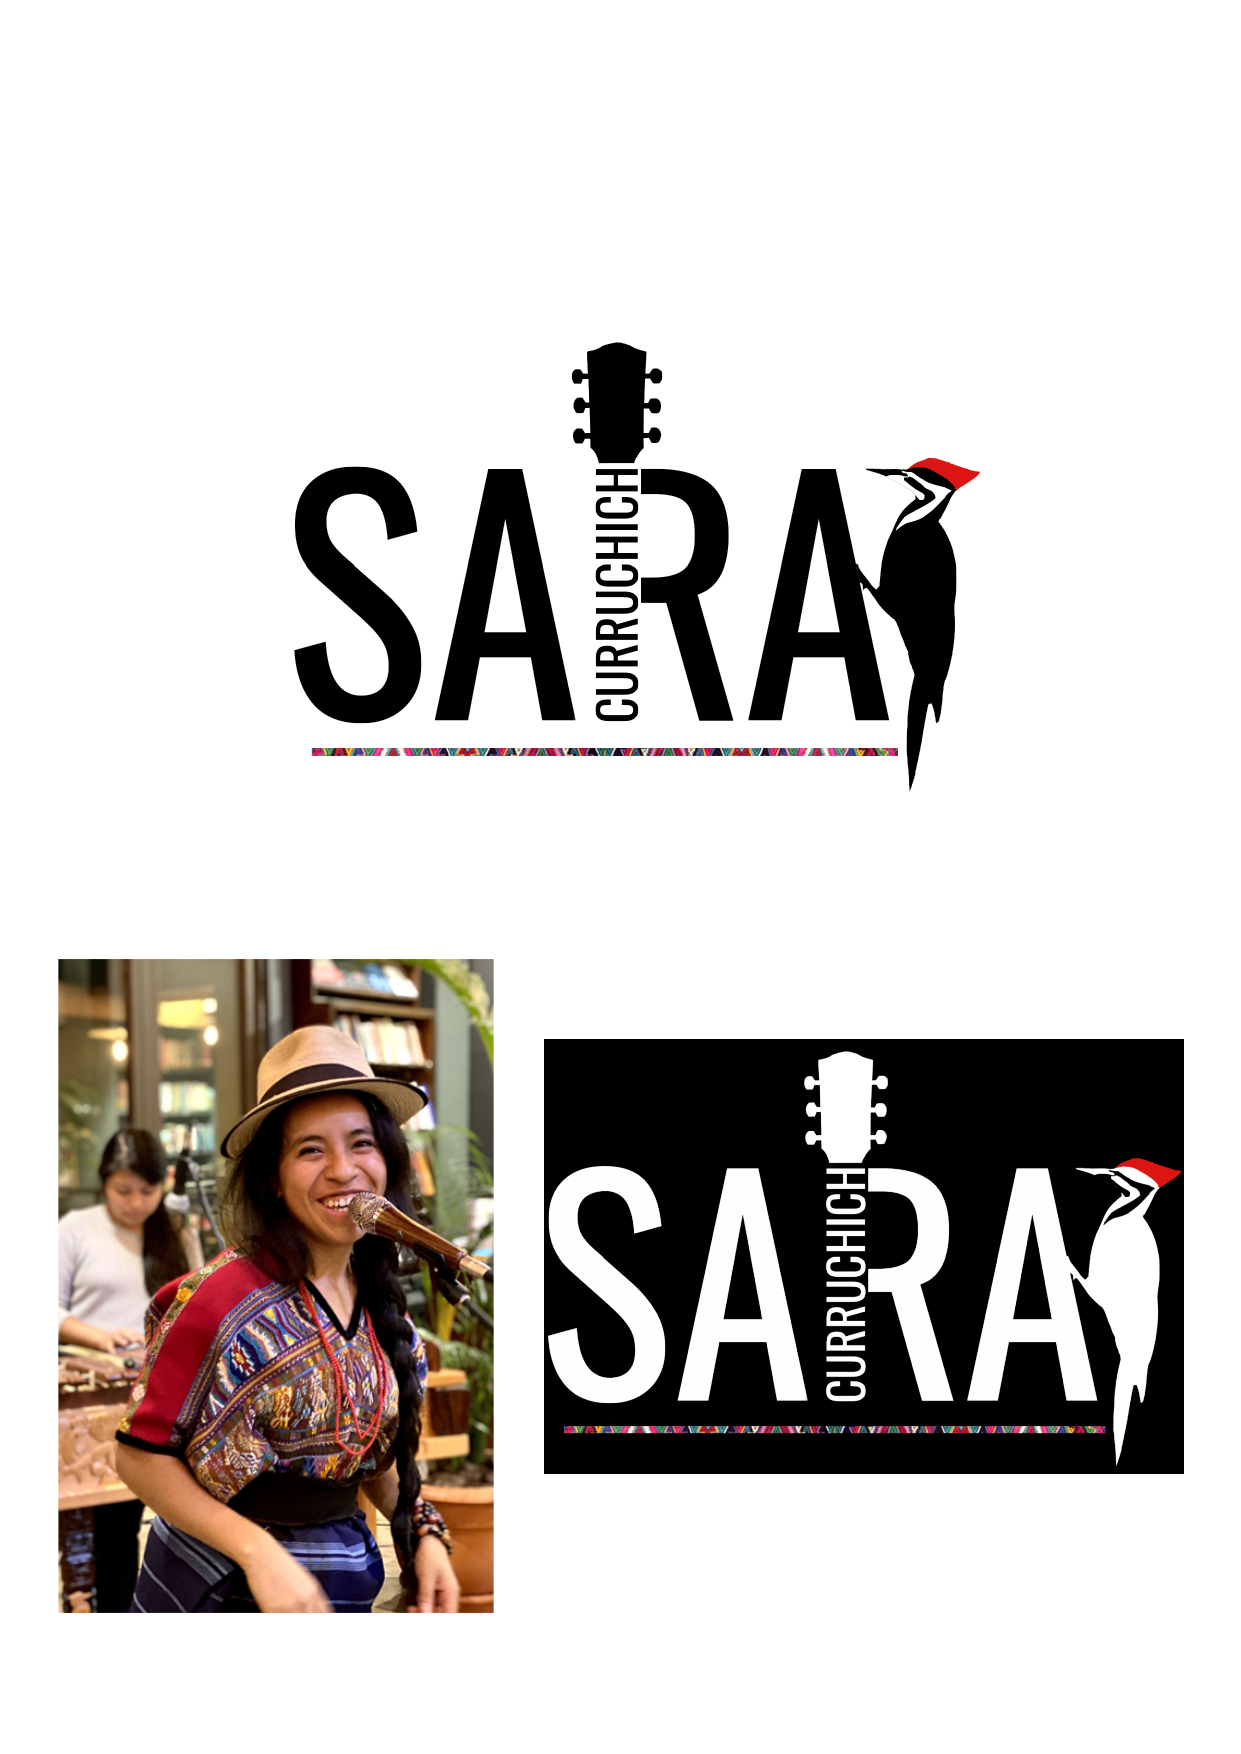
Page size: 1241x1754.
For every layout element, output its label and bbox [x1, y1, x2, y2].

picture [289, 329, 983, 801]
picture [543, 1039, 1184, 1475]
picture [58, 959, 494, 1613]
